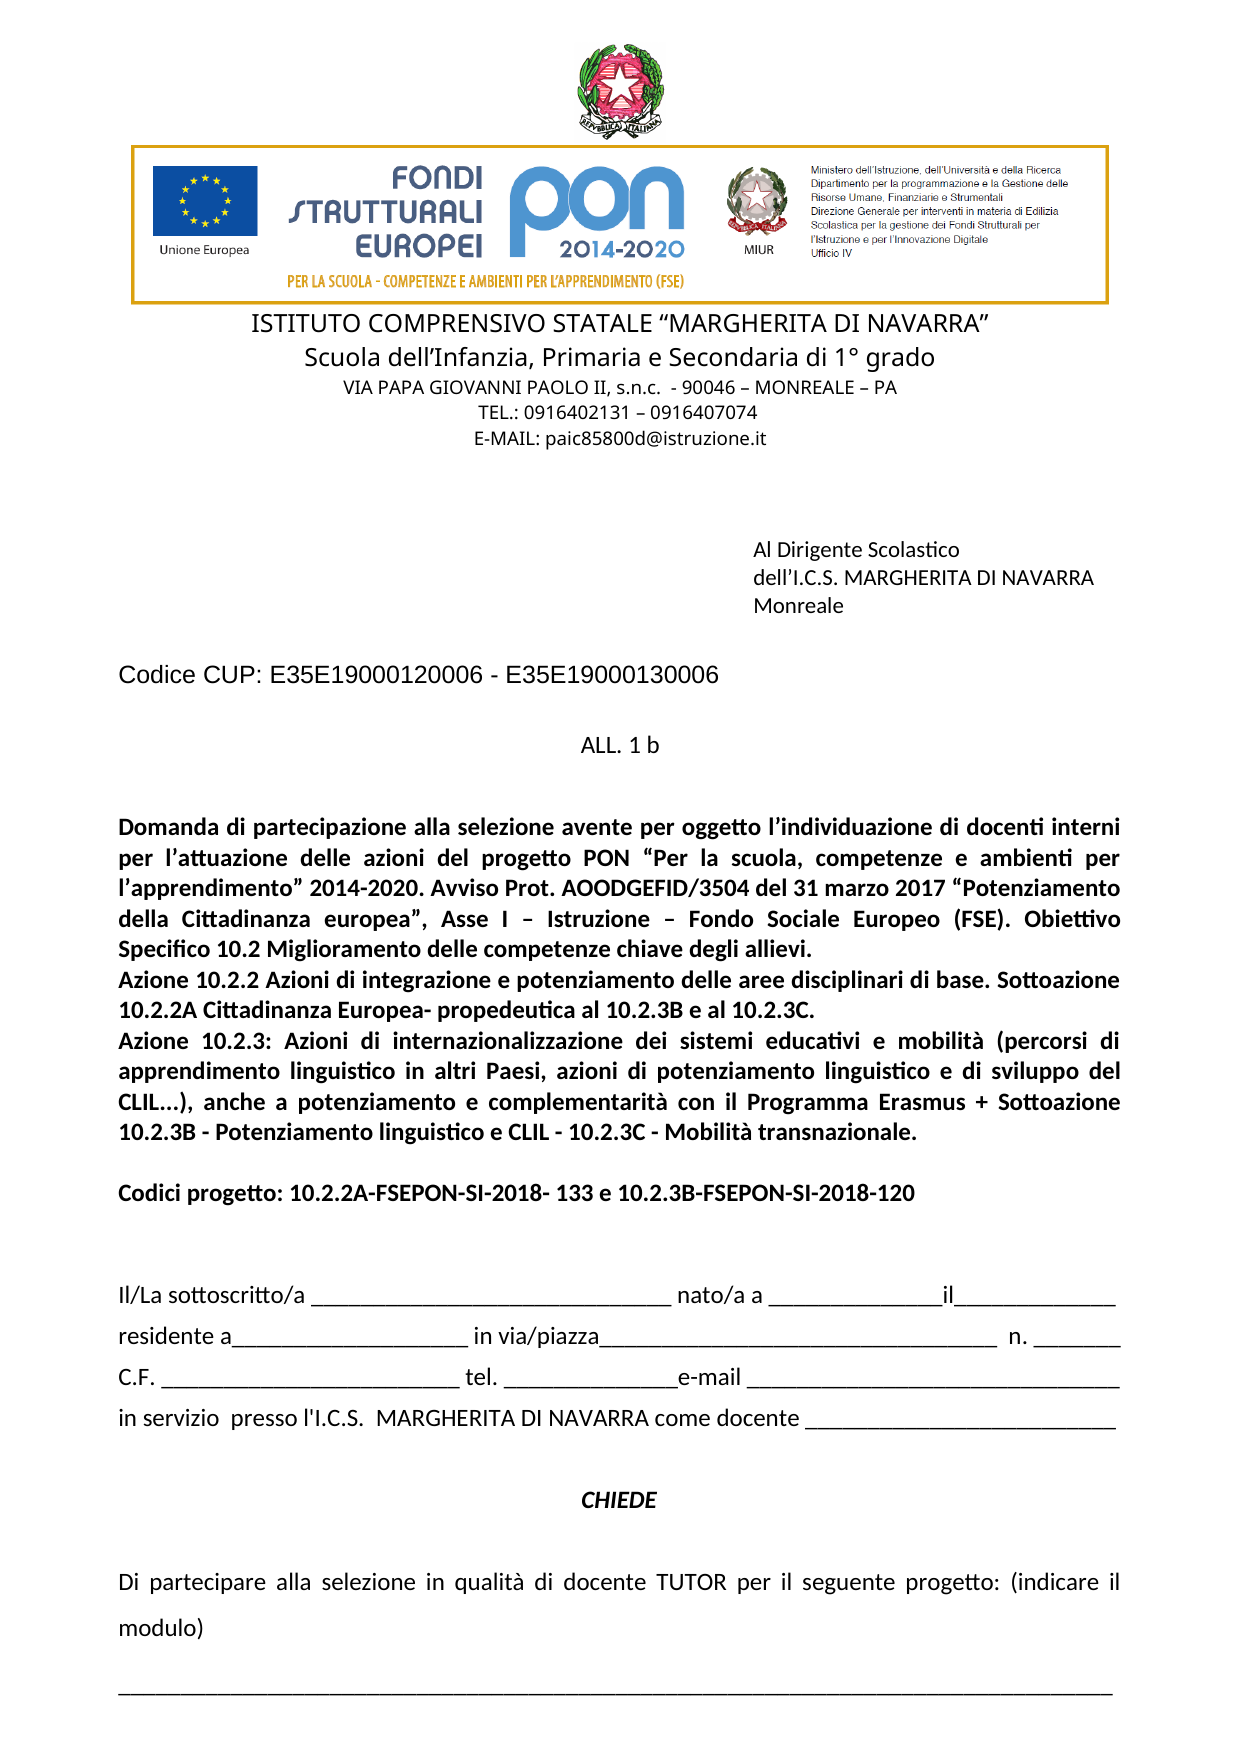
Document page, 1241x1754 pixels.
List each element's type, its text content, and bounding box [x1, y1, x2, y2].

text CHIEDE [118, 1484, 1122, 1515]
text Azione 10.2.2 Azioni di integrazione e potenziamento delle aree disciplinari di base. Sottoazione 10.2.2A Cittadinanza Europea- propedeutica al 10.2.3B e al 10.2.3C. [118, 964, 1122, 1025]
text VIA PAPA GIOVANNI PAOLO II, s.n.c. - 90046 – MONREALE – PA [118, 374, 1122, 400]
text Scuola dell’Infanzia, Primaria e Secondaria di 1° grado [118, 340, 1122, 374]
text in servizio presso l'I.C.S. MARGHERITA DI NAVARRA come docente _________________________ [118, 1402, 1122, 1433]
text Al Dirigente Scolastico [118, 535, 1122, 563]
text C.F. ________________________ tel. ______________e-mail ______________________________ [118, 1361, 1122, 1392]
text residente a___________________ in via/piazza________________________________ n. _______ [118, 1321, 1122, 1351]
text E-MAIL: paic85800d@istruzione.it [118, 425, 1122, 451]
text Domanda di partecipazione alla selezione avente per oggetto l’individuazione di docenti interni per l’attuazione delle azioni del progetto PON “Per la scuola, competenze e ambienti per l’apprendimento” 2014-2020. Avviso Prot. AOODGEFID/3504 del 31 marzo 2017 “Potenziamento della Cittadinanza europea”, Asse I – Istruzione – Fondo Sociale Europeo (FSE). Obiettivo Specifico 10.2 Miglioramento delle competenze chiave degli allievi. [118, 811, 1122, 964]
text ISTITUTO COMPRENSIVO STATALE “MARGHERITA DI NAVARRA” [118, 306, 1122, 340]
text dell’I.C.S. MARGHERITA DI NAVARRA [118, 563, 1122, 591]
text Di partecipare alla selezione in qualità di docente TUTOR per il seguente progetto: (indicare il modulo) [118, 1566, 1122, 1642]
text Azione 10.2.3: Azioni di internazionalizzazione dei sistemi educativi e mobilità (percorsi di apprendimento linguistico in altri Paesi, azioni di potenziamento linguistico e di sviluppo del CLIL...), anche a potenziamento e complementarità con il Programma Erasmus + Sottoazione 10.2.3B - Potenziamento linguistico e CLIL - 10.2.3C - Mobilità transnazionale. [118, 1025, 1122, 1147]
text ALL. 1 b [118, 729, 1122, 760]
text Codici progetto: 10.2.2A-FSEPON-SI-2018- 133 e 10.2.3B-FSEPON-SI-2018-120 [118, 1178, 1122, 1208]
text Il/La sottoscritto/a _____________________________ nato/a a ______________il_____________ [118, 1279, 1122, 1310]
text TEL.: 0916402131 – 0916407074 [118, 400, 1122, 425]
text Codice CUP: E35E19000120006 - E35E19000130006 [118, 660, 1122, 688]
text ________________________________________________________________________________ [118, 1668, 1122, 1698]
text Monreale [118, 591, 1122, 619]
